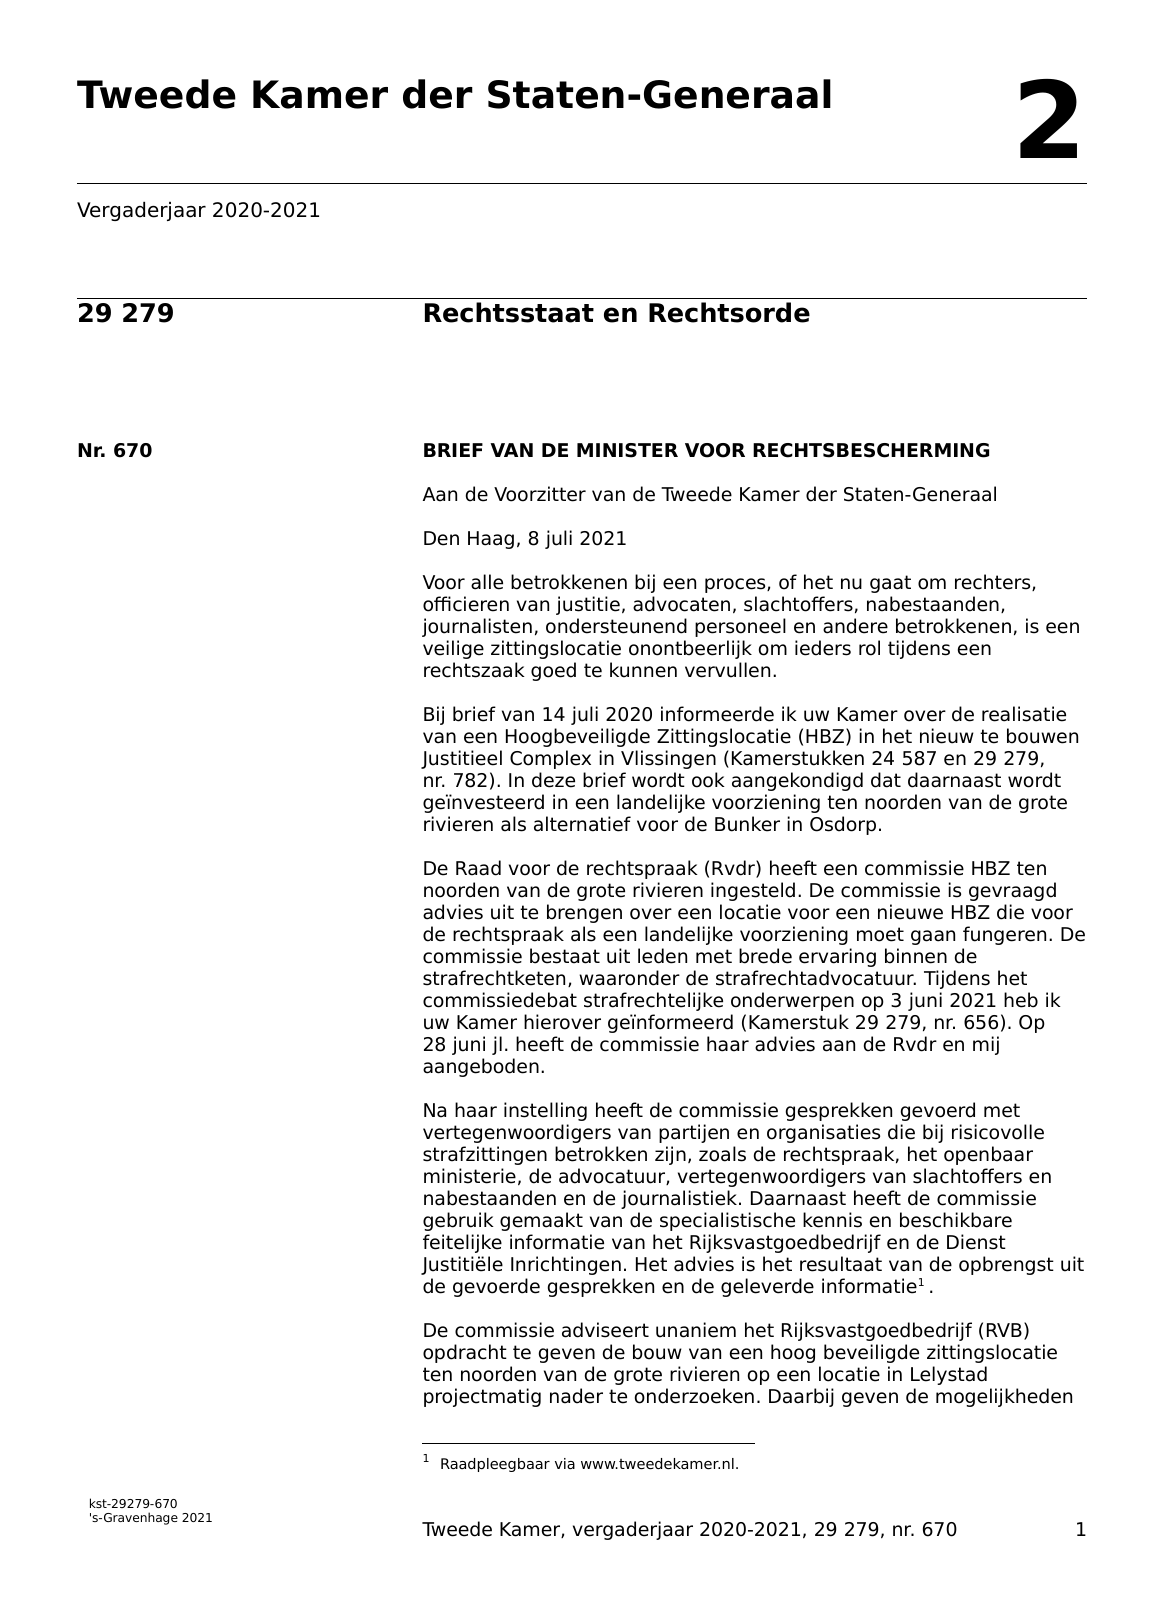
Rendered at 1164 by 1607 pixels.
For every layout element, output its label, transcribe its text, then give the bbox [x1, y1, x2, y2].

table_cell Vergaderjaar 2020-2021 [77, 184, 1087, 298]
text Den Haag, 8 juli 2021 [422, 528, 1087, 550]
text De commissie adviseert unaniem het Rijksvastgoedbedrijf (RVB) opdracht te geven de bouw van een hoog beveiligde zittingslocatie ten noorden van de grote rivieren op een locatie in Lelystad projectmatig nader te onderzoeken. Daarbij geven de mogelijkheden [422, 1320, 1087, 1408]
subtitle Nr. 670 BRIEF VAN DE MINISTER VOOR RECHTSBESCHERMING [77, 440, 1087, 462]
text Voor alle betrokkenen bij een proces, of het nu gaat om rechters, officieren van justitie, advocaten, slachtoffers, nabestaanden, journalisten, ondersteunend personeel en andere betrokkenen, is een veilige zittingslocatie onontbeerlijk om ieders rol tijdens een rechtszaak goed te kunnen vervullen. [422, 572, 1087, 682]
text Na haar instelling heeft de commissie gesprekken gevoerd met vertegenwoordigers van partijen en organisaties die bij risicovolle strafzittingen betrokken zijn, zoals de rechtspraak, het openbaar ministerie, de advocatuur, vertegenwoordigers van slachtoffers en nabestaanden en de journalistiek. Daarnaast heeft de commissie gebruik gemaakt van de specialistische kennis en beschikbare feitelijke informatie van het Rijksvastgoedbedrijf en de Dienst Justitiële Inrichtingen. Het advies is het resultaat van de opbrengst uit de gevoerde gesprekken en de geleverde informatie. [422, 1100, 1087, 1298]
text Bij brief van 14 juli 2020 informeerde ik uw Kamer over de realisatie van een Hoogbeveiligde Zittingslocatie (HBZ) in het nieuw te bouwen Justitieel Complex in Vlissingen (Kamerstukken 24 587 en 29 279, nr. 782). In deze brief wordt ook aangekondigd dat daarnaast wordt geïnvesteerd in een landelijke voorziening ten noorden van de grote rivieren als alternatief voor de Bunker in Osdorp. [422, 704, 1087, 836]
text Raadpleegbaar via www.tweedekamer.nl. [422, 1452, 1087, 1474]
table_header Tweede Kamer der Staten-Generaal [77, 59, 886, 183]
text Aan de Voorzitter van de Tweede Kamer der Staten-Generaal [422, 484, 1087, 506]
text De Raad voor de rechtspraak (Rvdr) heeft een commissie HBZ ten noorden van de grote rivieren ingesteld. De commissie is gevraagd advies uit te brengen over een locatie voor een nieuwe HBZ die voor de rechtspraak als een landelijke voorziening moet gaan fungeren. De commissie bestaat uit leden met brede ervaring binnen de strafrechtketen, waaronder de strafrechtadvocatuur. Tijdens het commissiedebat strafrechtelijke onderwerpen op 3 juni 2021 heb ik uw Kamer hierover geïnformeerd (Kamerstuk 29 279, nr. 656). Op 28 juni jl. heeft de commissie haar advies aan de Rvdr en mij aangeboden. [422, 858, 1087, 1078]
text 's-Gravenhage 2021 [88, 1511, 323, 1525]
text kst-29279-670 [88, 1497, 323, 1511]
table_header 2 [886, 59, 1087, 183]
subtitle 29 279 Rechtsstaat en Rechtsorde [77, 299, 1087, 329]
